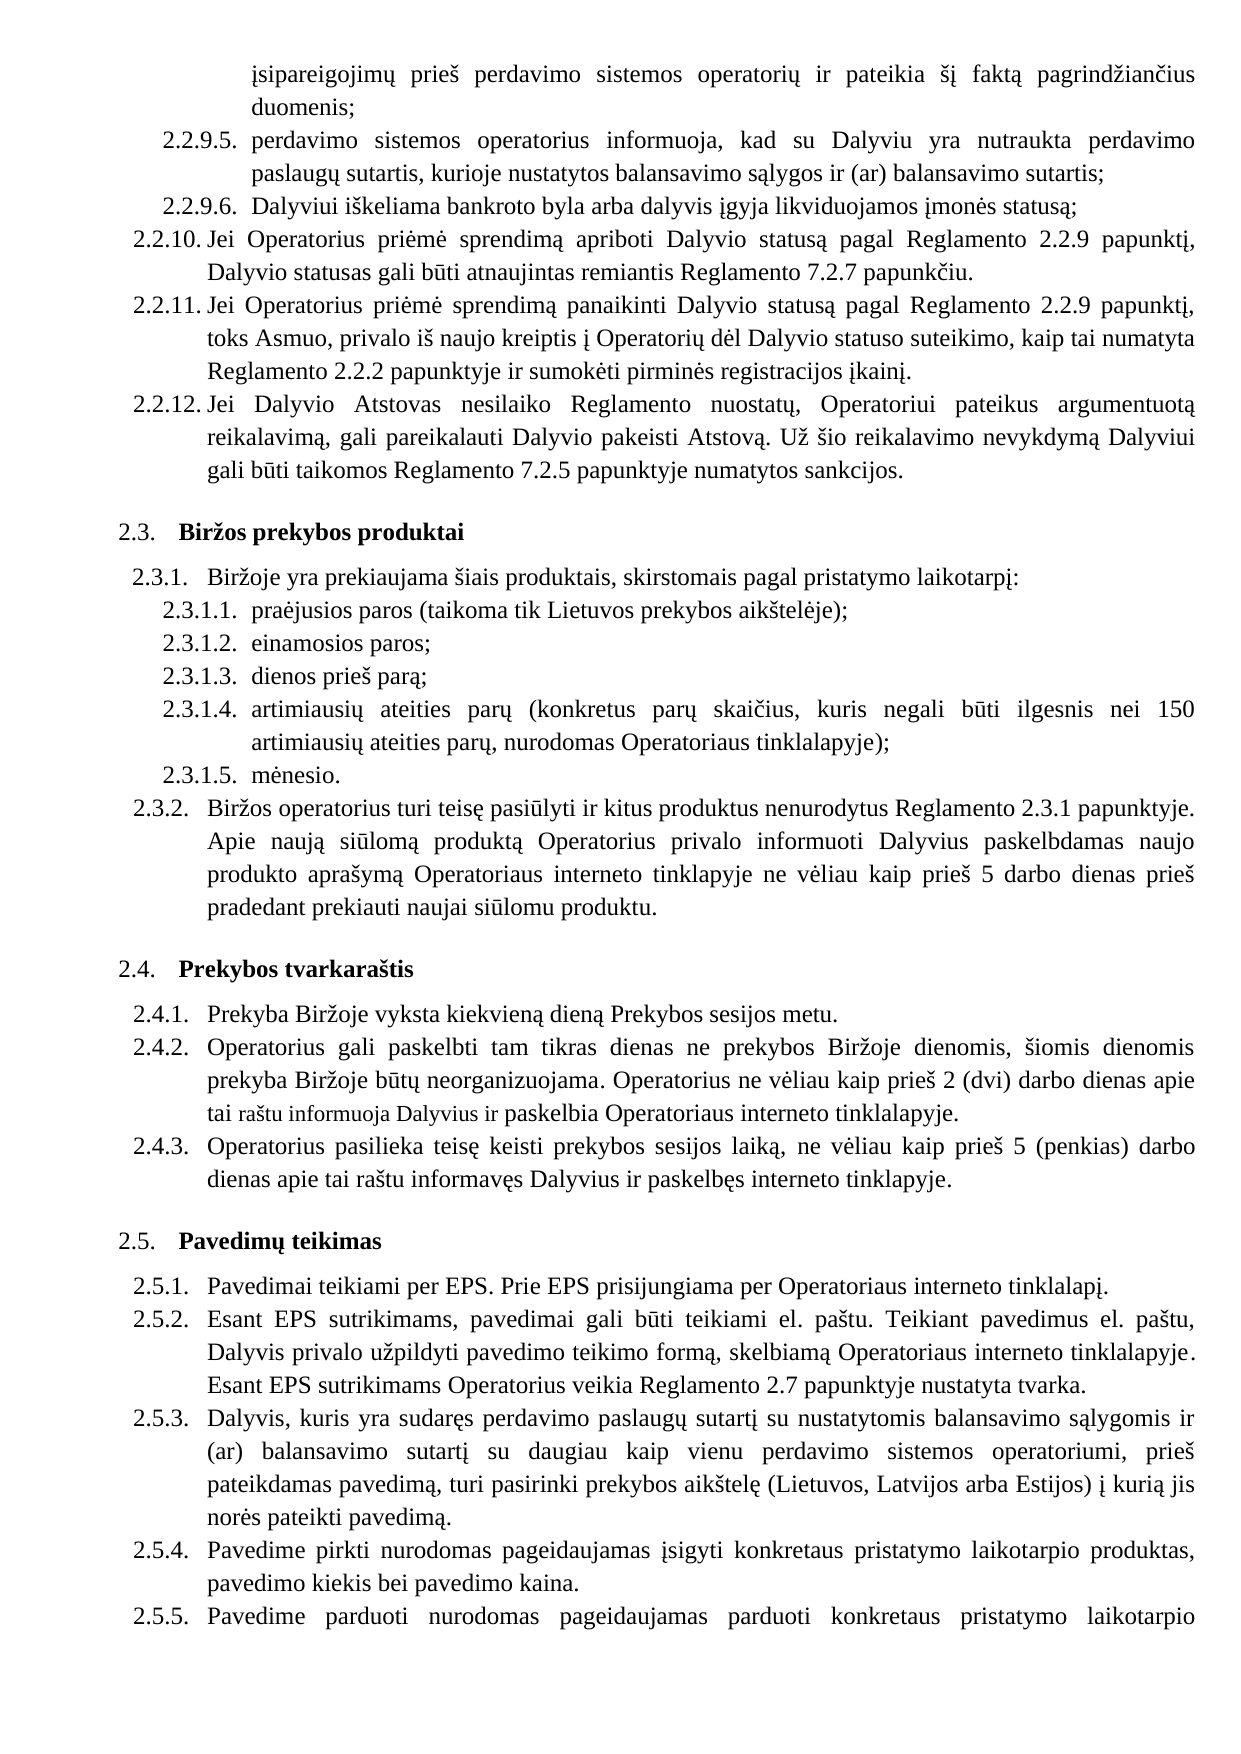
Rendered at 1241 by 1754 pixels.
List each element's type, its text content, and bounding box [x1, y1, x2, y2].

text 2.3.1.1. praėjusios paros (taikoma tik Lietuvos prekybos aikštelėje); [162, 595, 1196, 624]
text 2.2.11. Jei Operatorius priėmė sprendimą panaikinti Dalyvio statusą pagal Reglamento 2.2.9 papunktį, toks Asmuo, privalo iš naujo kreiptis į Operatorių dėl Dalyvio statuso suteikimo, kaip tai numatyta Reglamento 2.2.2 papunktyje ir sumokėti pirminės registracijos įkainį. [133, 290, 1196, 385]
text 2.2.9.5. perdavimo sistemos operatorius informuoja, kad su Dalyviu yra nutraukta perdavimo paslaugų sutartis, kurioje nustatytos balansavimo sąlygos ir (ar) balansavimo sutartis; [162, 125, 1196, 187]
text 2.3.1. Biržoje yra prekiaujama šiais produktais, skirstomais pagal pristatymo laikotarpį: [132, 562, 1196, 591]
text 2.3. Biržos prekybos produktai [118, 517, 1196, 546]
text 2.5.2. Esant EPS sutrikimams, pavedimai gali būti teikiami el. paštu. Teikiant pavedimus el. paštu, Dalyvis privalo užpildyti pavedimo teikimo formą, skelbiamą Operatoriaus interneto tinklalapyje. Esant EPS sutrikimams Operatorius veikia Reglamento 2.7 papunktyje nustatyta tvarka. [133, 1304, 1196, 1399]
text 2.5.1. Pavedimai teikiami per EPS. Prie EPS prisijungiama per Operatoriaus interneto tinklalapį. [133, 1271, 1196, 1300]
text 2.4.2. Operatorius gali paskelbti tam tikras dienas ne prekybos Biržoje dienomis, šiomis dienomis prekyba Biržoje būtų neorganizuojama. Operatorius ne vėliau kaip prieš 2 (dvi) darbo dienas apie tai raštu informuoja Dalyvius ir paskelbia Operatoriaus interneto tinklalapyje. [133, 1032, 1196, 1127]
text įsipareigojimų prieš perdavimo sistemos operatorių ir pateikia šį faktą pagrindžiančius duomenis; [162, 59, 1196, 121]
text 2.2.12. Jei Dalyvio Atstovas nesilaiko Reglamento nuostatų, Operatoriui pateikus argumentuotą reikalavimą, gali pareikalauti Dalyvio pakeisti Atstovą. Už šio reikalavimo nevykdymą Dalyviui gali būti taikomos Reglamento 7.2.5 papunktyje numatytos sankcijos. [133, 389, 1196, 484]
text 2.4. Prekybos tvarkaraštis [118, 954, 1196, 983]
text 2.3.2. Biržos operatorius turi teisę pasiūlyti ir kitus produktus nenurodytus Reglamento 2.3.1 papunktyje. Apie naują siūlomą produktą Operatorius privalo informuoti Dalyvius paskelbdamas naujo produkto aprašymą Operatoriaus interneto tinklapyje ne vėliau kaip prieš 5 darbo dienas prieš pradedant prekiauti naujai siūlomu produktu. [133, 793, 1196, 921]
text 2.2.9.6. Dalyviui iškeliama bankroto byla arba dalyvis įgyja likviduojamos įmonės statusą; [162, 191, 1196, 220]
text 2.5.4. Pavedime pirkti nurodomas pageidaujamas įsigyti konkretaus pristatymo laikotarpio produktas, pavedimo kiekis bei pavedimo kaina. [133, 1535, 1196, 1597]
text 2.5.5. Pavedime parduoti nurodomas pageidaujamas parduoti konkretaus pristatymo laikotarpio [133, 1601, 1196, 1630]
text 2.4.1. Prekyba Biržoje vyksta kiekvieną dieną Prekybos sesijos metu. [133, 999, 1196, 1028]
text 2.5. Pavedimų teikimas [118, 1226, 1196, 1255]
text 2.5.3. Dalyvis, kuris yra sudaręs perdavimo paslaugų sutartį su nustatytomis balansavimo sąlygomis ir (ar) balansavimo sutartį su daugiau kaip vienu perdavimo sistemos operatoriumi, prieš pateikdamas pavedimą, turi pasirinki prekybos aikštelę (Lietuvos, Latvijos arba Estijos) į kurią jis norės pateikti pavedimą. [133, 1403, 1196, 1531]
text 2.2.10. Jei Operatorius priėmė sprendimą apriboti Dalyvio statusą pagal Reglamento 2.2.9 papunktį, Dalyvio statusas gali būti atnaujintas remiantis Reglamento 7.2.7 papunkčiu. [133, 224, 1196, 286]
text 2.3.1.4. artimiausių ateities parų (konkretus parų skaičius, kuris negali būti ilgesnis nei 150 artimiausių ateities parų, nurodomas Operatoriaus tinklalapyje); [162, 694, 1196, 756]
text 2.3.1.5. mėnesio. [162, 760, 1196, 789]
text 2.4.3. Operatorius pasilieka teisę keisti prekybos sesijos laiką, ne vėliau kaip prieš 5 (penkias) darbo dienas apie tai raštu informavęs Dalyvius ir paskelbęs interneto tinklapyje. [133, 1131, 1196, 1193]
text 2.3.1.3. dienos prieš parą; [162, 661, 1196, 690]
text 2.3.1.2. einamosios paros; [162, 628, 1196, 657]
